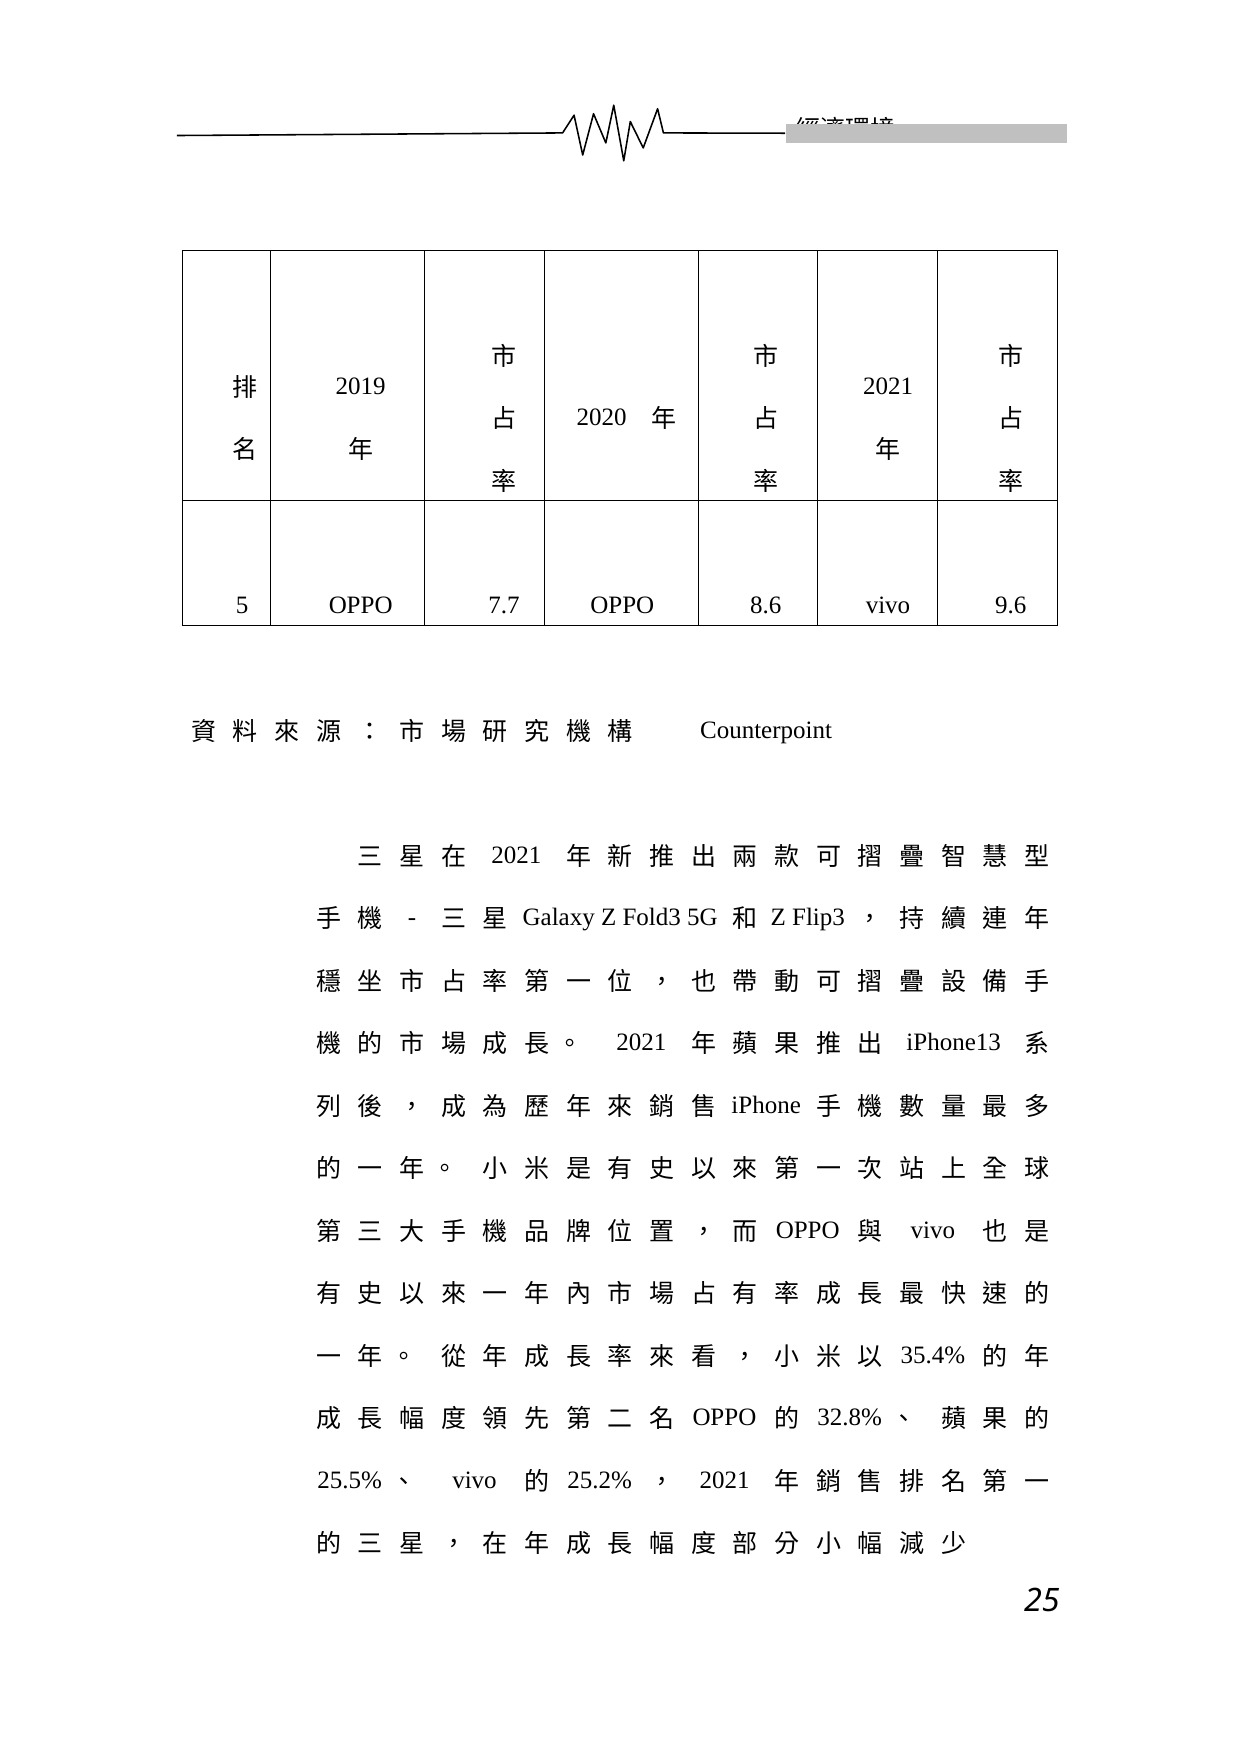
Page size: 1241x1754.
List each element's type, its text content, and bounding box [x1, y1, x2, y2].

table_cell 9.6 [938, 501, 1057, 625]
table_cell OPPO [271, 501, 424, 625]
table_cell 5 [183, 501, 270, 625]
text 資料來源：市場研究機構 Counterpoint [183, 688, 1058, 750]
table_cell 8.6 [699, 501, 817, 625]
table_header 2020年 [545, 251, 698, 500]
table_header 排名 [183, 251, 270, 500]
text 三星在2021年新推出兩款可摺疊智慧型手機-三星Galaxy Z Fold3 5G和Z Flip3，持續連年穩坐市占率第一位，也帶動可摺疊設備手機的市場成長。2021年蘋果推出iPhone13系列後，成為歷年來銷售iPhone手機數量最多的一年。小米是有史以來第一次站上全球第三大手機品牌位置，而OPPO與vivo也是有史以來一年內市場占有率成長最快速的一年。從年成長率來看，小米以35.4%的年成長幅度領先第二名OPPO的32.8%、蘋果的25.5%、vivo的25.2%，2021年銷售排名第一的三星，在年成長幅度部分小幅減少 [281, 813, 1058, 1563]
table_header 2019年 [271, 251, 424, 500]
table_cell OPPO [545, 501, 698, 625]
table_header 2021年 [818, 251, 937, 500]
table_header 市占率 [699, 251, 817, 500]
table_cell vivo [818, 501, 937, 625]
table_header 市占率 [938, 251, 1057, 500]
table_header 市占率 [425, 251, 544, 500]
table_cell 7.7 [425, 501, 544, 625]
